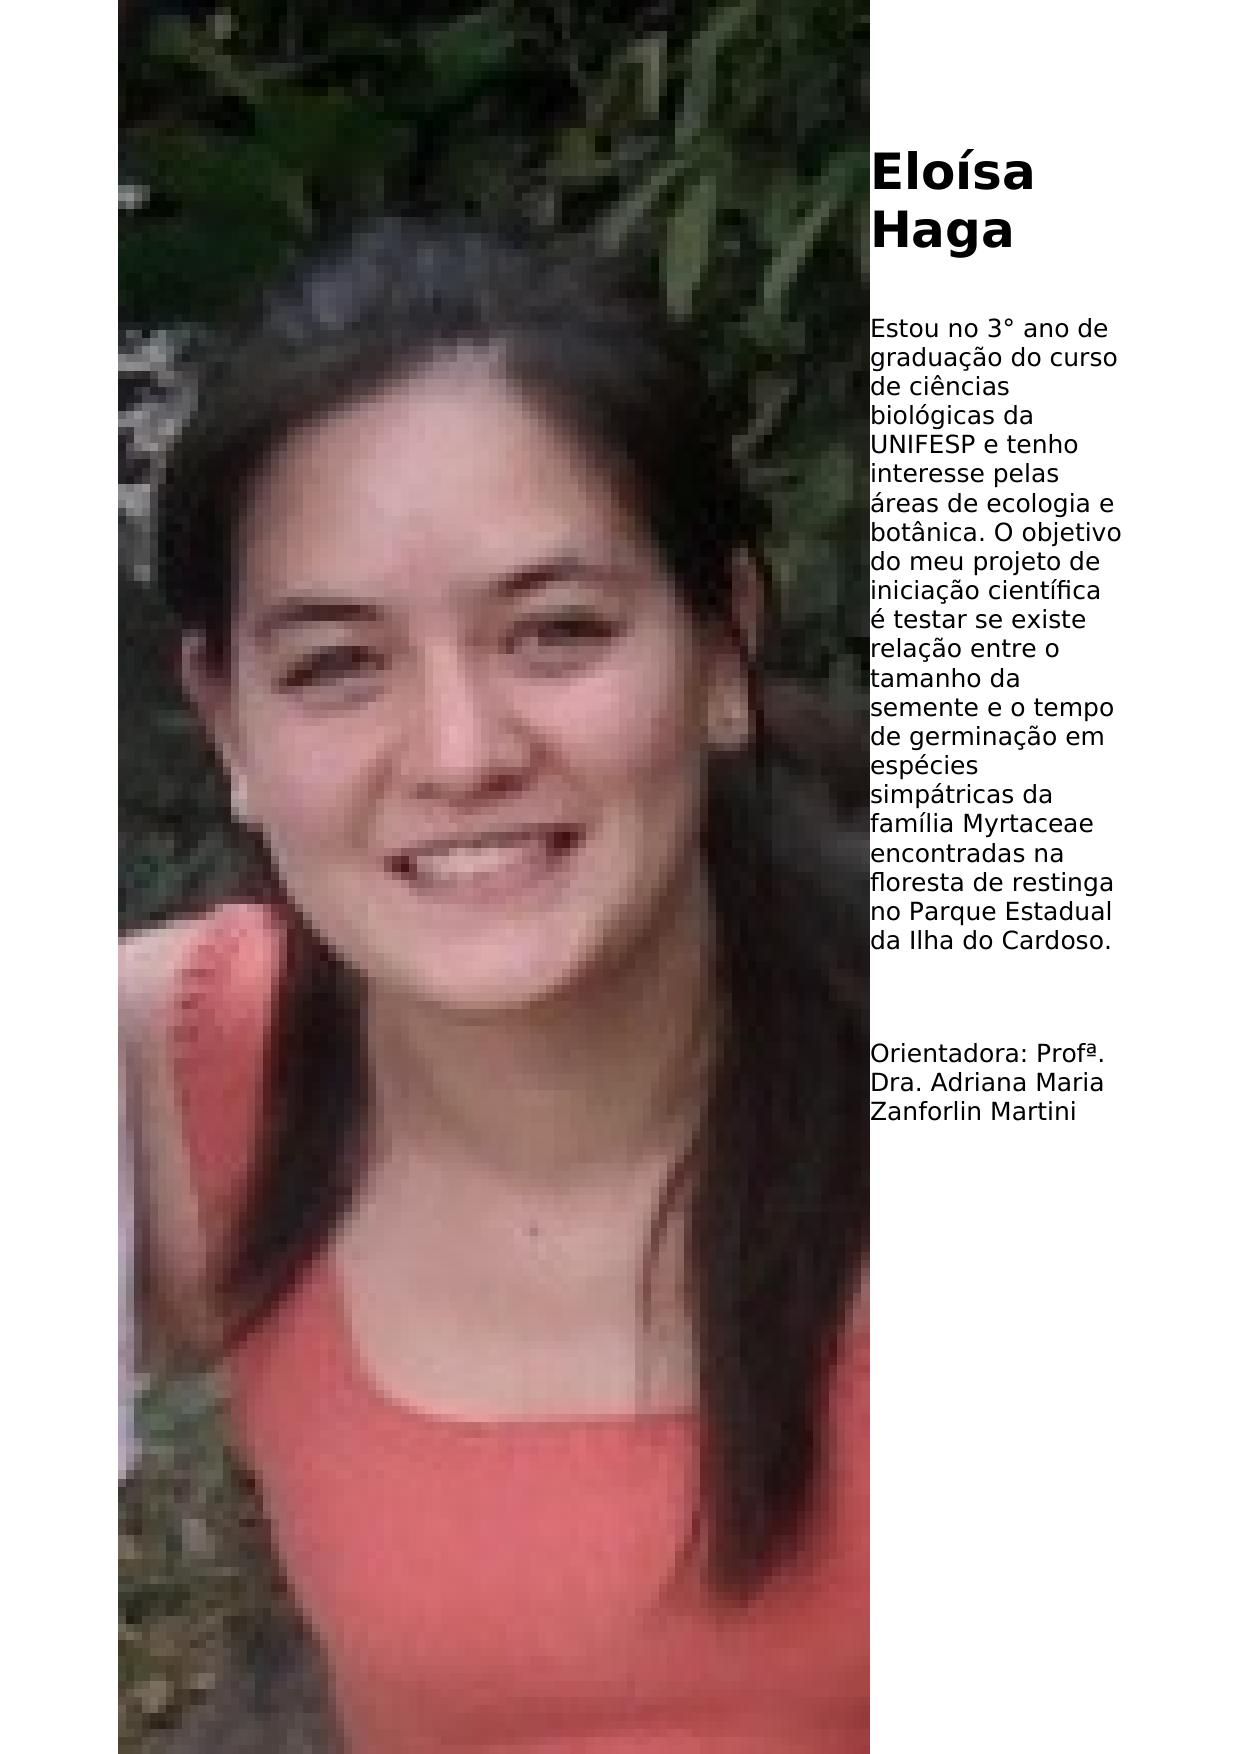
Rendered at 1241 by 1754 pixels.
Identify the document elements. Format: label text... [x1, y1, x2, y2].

text Estou no 3° ano de graduação do curso de ciências biológicas da UNIFESP e tenho interesse pelas áreas de ecologia e botânica. O objetivo do meu projeto de iniciação científica é testar se existe relação entre o tamanho da semente e o tempo de germinação em espécies simpátricas da família Myrtaceae encontradas na floresta de restinga no Parque Estadual da Ilha do Cardoso. [870, 314, 1122, 955]
subtitle Eloísa Haga [870, 143, 1122, 259]
picture [118, 0, 870, 1754]
text Orientadora: Profª. Dra. Adriana Maria Zanforlin Martini [870, 1039, 1122, 1126]
